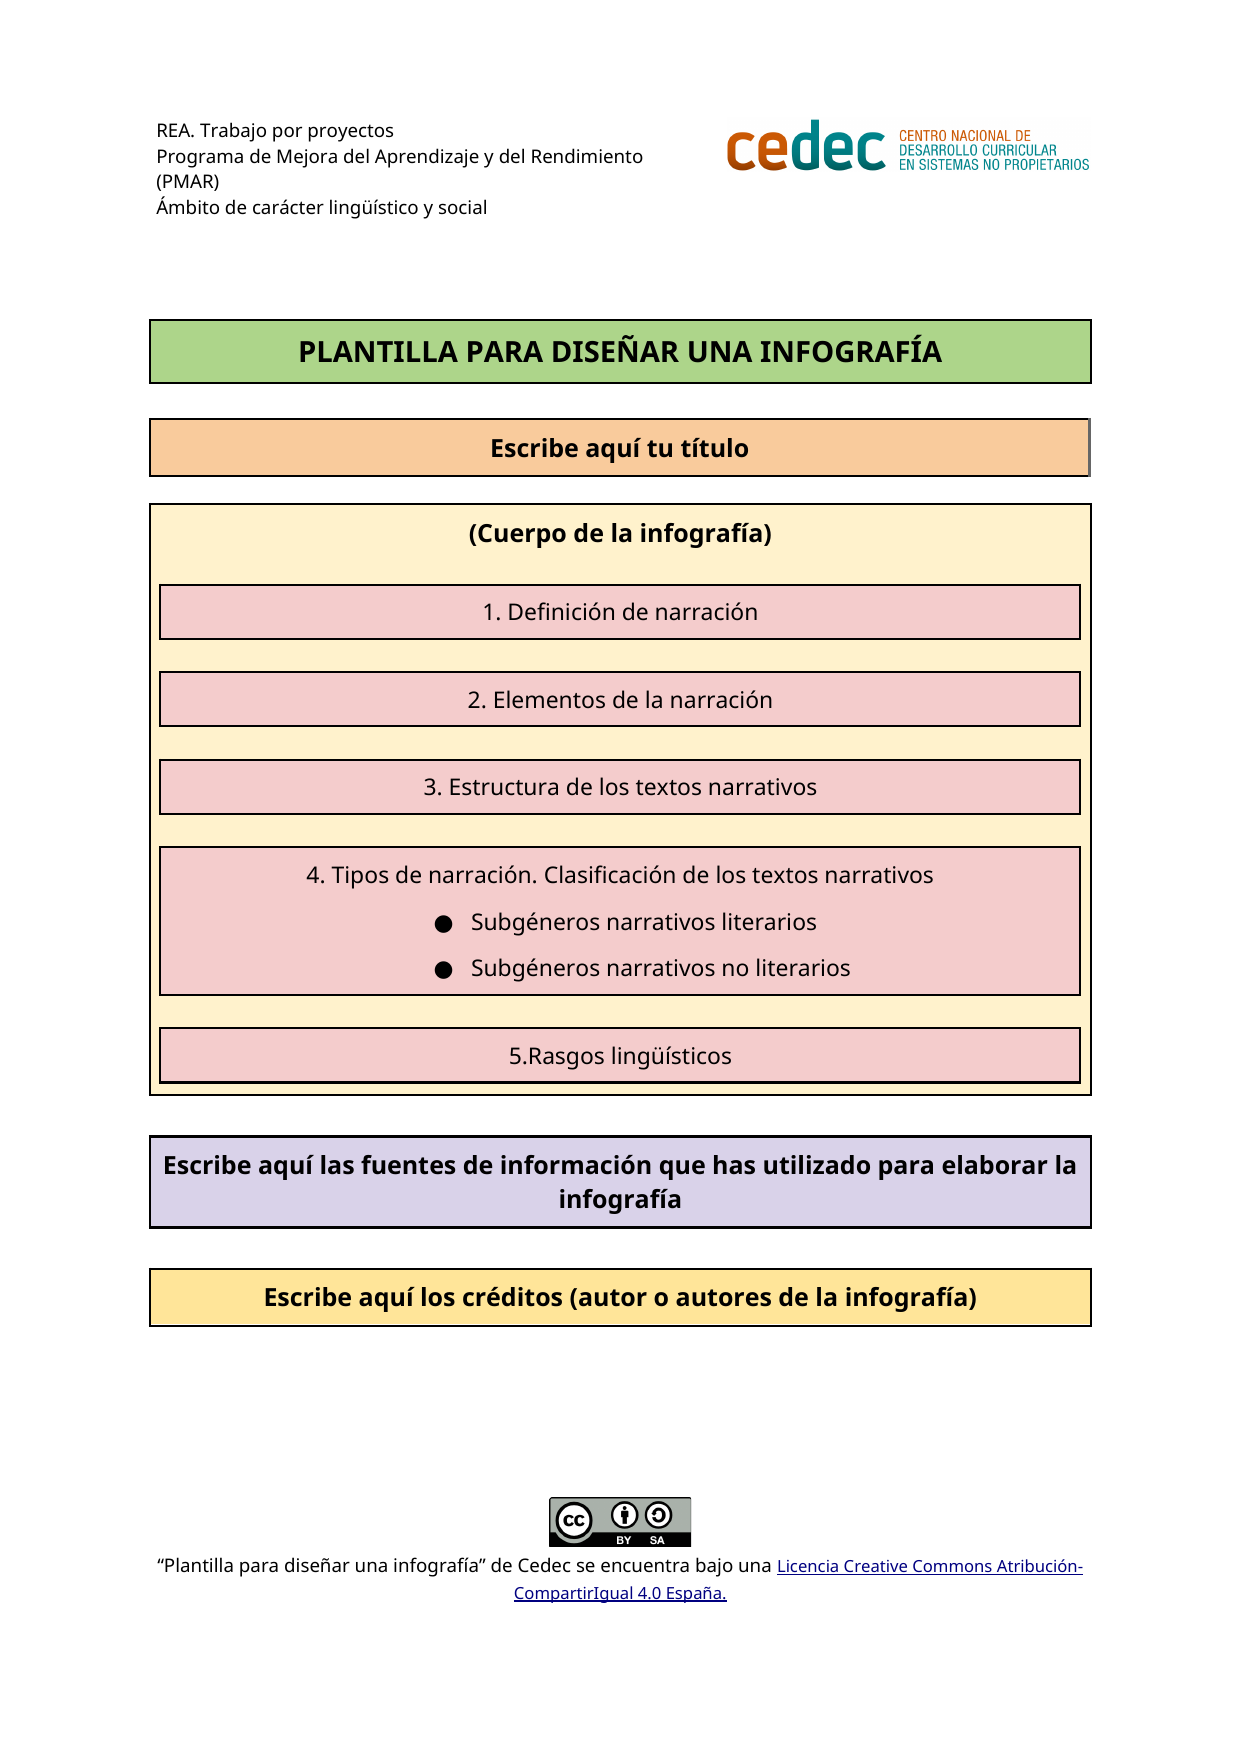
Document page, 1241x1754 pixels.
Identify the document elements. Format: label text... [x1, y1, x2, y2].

table_header 3. Estructura de los textos narrativos [161, 761, 1079, 813]
table_header 1. Definición de narración [161, 586, 1079, 638]
table_header PLANTILLA PARA DISEÑAR UNA INFOGRAFÍA [151, 321, 1090, 382]
picture [726, 117, 1091, 172]
table_header Escribe aquí los créditos (autor o autores de la infografía) [151, 1270, 1090, 1324]
table_header Escribe aquí tu título [151, 420, 1088, 475]
picture [549, 1497, 692, 1547]
table_header 4. Tipos de narración. Clasificación de los textos narrativos Subgéneros narrativos literarios Subgéneros narrativos no literarios [161, 848, 1079, 994]
table_header 5.Rasgos lingüísticos [161, 1029, 1079, 1081]
table_header (Cuerpo de la infografía) [151, 505, 1090, 1094]
table_header Escribe aquí las fuentes de información que has utilizado para elaborar la infografía [151, 1138, 1090, 1226]
table_header 2. Elementos de la narración [161, 673, 1079, 725]
